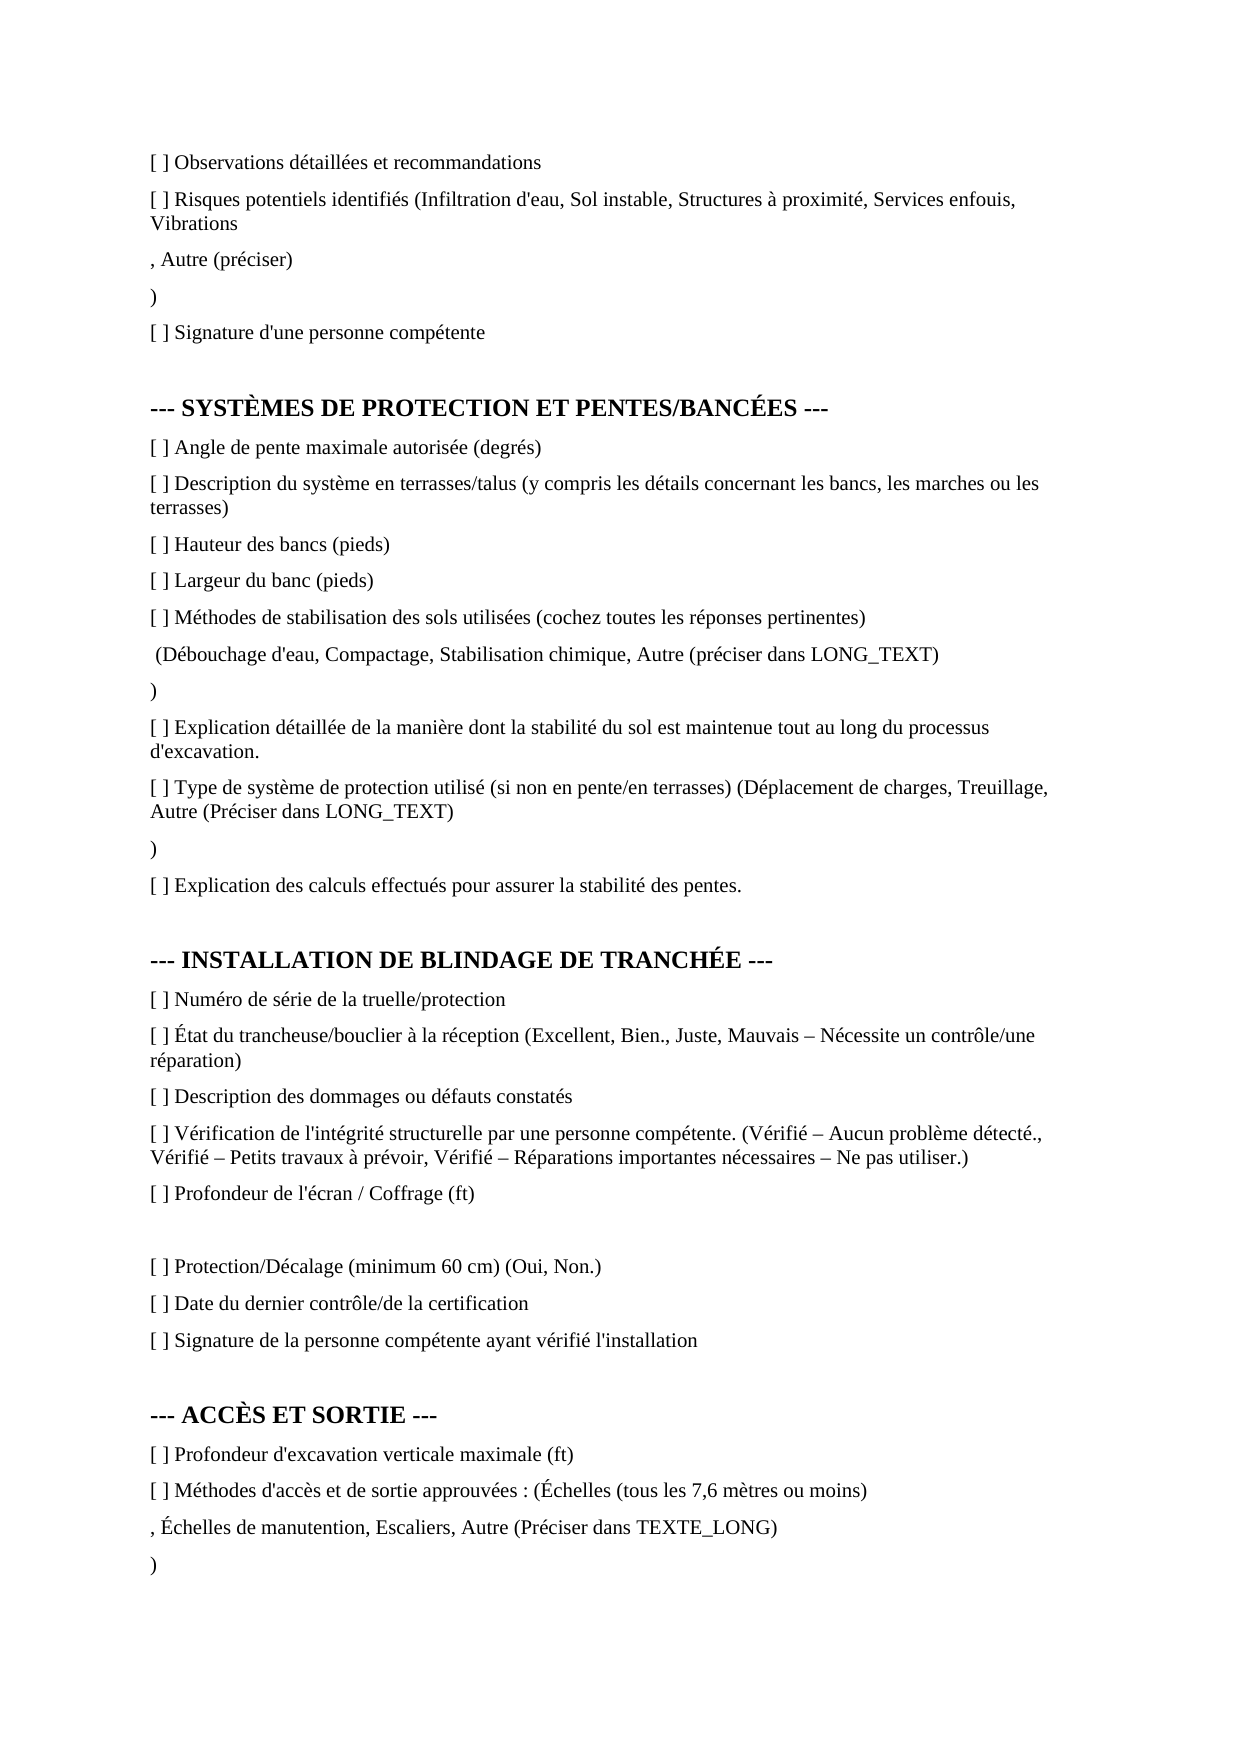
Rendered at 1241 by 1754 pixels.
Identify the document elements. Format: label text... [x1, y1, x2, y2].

text [ ] Profondeur de l'écran / Coffrage (ft) [150, 1181, 1090, 1205]
text [ ] Profondeur d'excavation verticale maximale (ft) [150, 1442, 1090, 1466]
text [ ] Méthodes d'accès et de sortie approuvées : (Échelles (tous les 7,6 mètres ou moins) [150, 1478, 1090, 1502]
text ) [150, 836, 1090, 860]
text [ ] Description du système en terrasses/talus (y compris les détails concernant les bancs, les marches ou les terrasses) [150, 471, 1090, 519]
text [ ] Type de système de protection utilisé (si non en pente/en terrasses) (Déplacement de charges, Treuillage, Autre (Préciser dans LONG_TEXT) [150, 775, 1090, 823]
text [ ] Hauteur des bancs (pieds) [150, 532, 1090, 556]
text , Échelles de manutention, Escaliers, Autre (Préciser dans TEXTE_LONG) [150, 1515, 1090, 1539]
text [ ] Vérification de l'intégrité structurelle par une personne compétente. (Vérifié – Aucun problème détecté., Vérifié – Petits travaux à prévoir, Vérifié – Réparations importantes nécessaires – Ne pas utiliser.) [150, 1121, 1090, 1169]
text [ ] Protection/Décalage (minimum 60 cm) (Oui, Non.) [150, 1254, 1090, 1278]
text [ ] Risques potentiels identifiés (Infiltration d'eau, Sol instable, Structures à proximité, Services enfouis, Vibrations [150, 187, 1090, 235]
text ) [150, 284, 1090, 308]
text ) [150, 678, 1090, 702]
text [ ] Signature de la personne compétente ayant vérifié l'installation [150, 1327, 1090, 1352]
text --- INSTALLATION DE BLINDAGE DE TRANCHÉE --- [150, 946, 1090, 974]
text [ ] Numéro de série de la truelle/protection [150, 987, 1090, 1011]
text [ ] Signature d'une personne compétente [150, 320, 1090, 344]
text ) [150, 1552, 1090, 1576]
text [ ] Méthodes de stabilisation des sols utilisées (cochez toutes les réponses pertinentes) [150, 605, 1090, 629]
text [ ] Largeur du banc (pieds) [150, 568, 1090, 592]
text [ ] Observations détaillées et recommandations [150, 150, 1090, 174]
text --- SYSTÈMES DE PROTECTION ET PENTES/BANCÉES --- [150, 393, 1090, 422]
text [ ] Description des dommages ou défauts constatés [150, 1084, 1090, 1108]
text [ ] État du trancheuse/bouclier à la réception (Excellent, Bien., Juste, Mauvais – Nécessite un contrôle/une réparation) [150, 1023, 1090, 1072]
text [ ] Angle de pente maximale autorisée (degrés) [150, 435, 1090, 459]
text [ ] Date du dernier contrôle/de la certification [150, 1291, 1090, 1315]
text [ ] Explication détaillée de la manière dont la stabilité du sol est maintenue tout au long du processus d'excavation. [150, 715, 1090, 763]
text [ ] Explication des calculs effectués pour assurer la stabilité des pentes. [150, 872, 1090, 897]
text --- ACCÈS ET SORTIE --- [150, 1401, 1090, 1429]
text (Débouchage d'eau, Compactage, Stabilisation chimique, Autre (préciser dans LONG_TEXT) [150, 642, 1090, 666]
text , Autre (préciser) [150, 247, 1090, 271]
